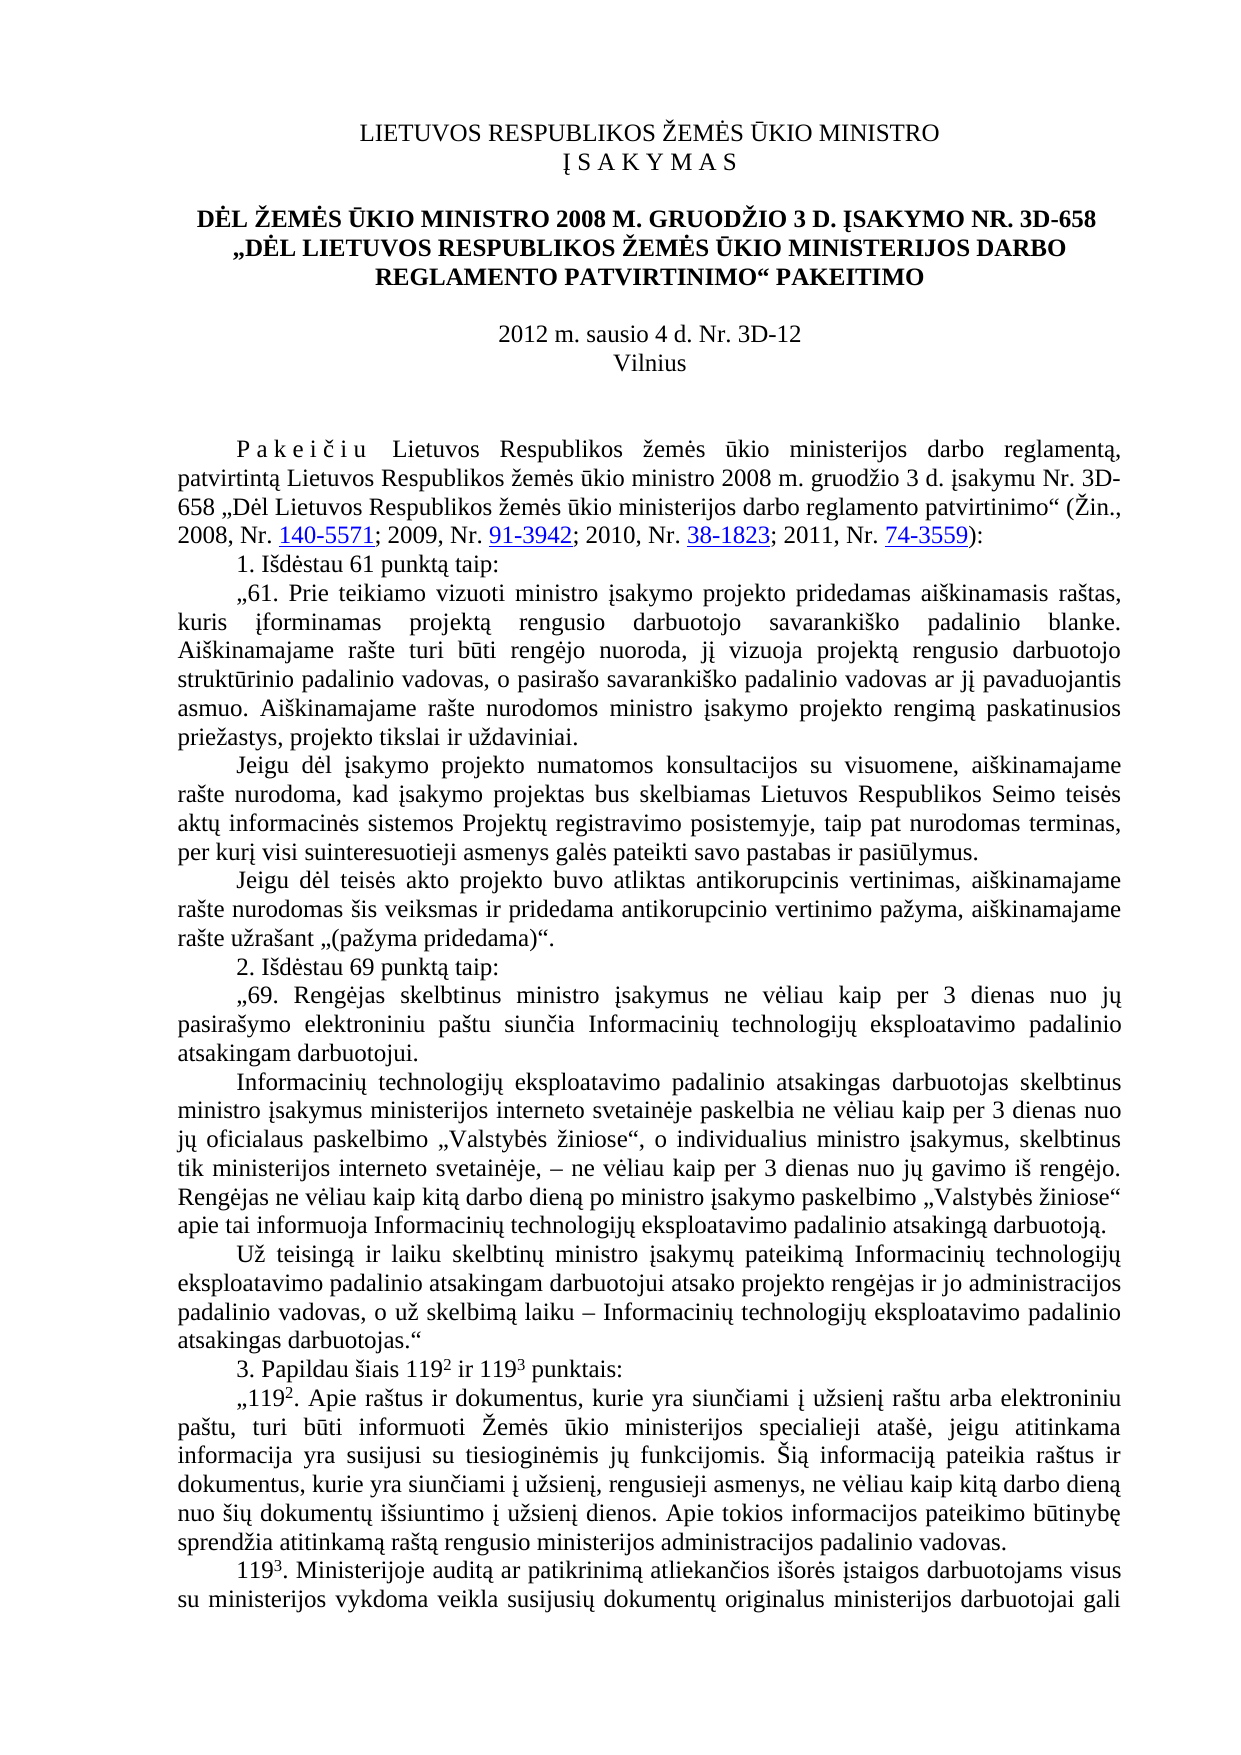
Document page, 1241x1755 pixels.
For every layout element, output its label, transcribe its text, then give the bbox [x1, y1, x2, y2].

text 1193. Ministerijoje auditą ar patikrinimą atliekančios išorės įstaigos darbuotojams visus su ministerijos vykdoma veikla susijusių dokumentų originalus ministerijos darbuotojai gali [177, 1556, 1122, 1613]
text 2. Išdėstau 69 punktą taip: [177, 952, 1122, 981]
text Informacinių technologijų eksploatavimo padalinio atsakingas darbuotojas skelbtinus ministro įsakymus ministerijos interneto svetainėje paskelbia ne vėliau kaip per 3 dienas nuo jų oficialaus paskelbimo „Valstybės žiniose“, o individualius ministro įsakymus, skelbtinus tik ministerijos interneto svetainėje, – ne vėliau kaip per 3 dienas nuo jų gavimo iš rengėjo. Rengėjas ne vėliau kaip kitą darbo dieną po ministro įsakymo paskelbimo „Valstybės žiniose“ apie tai informuoja Informacinių technologijų eksploatavimo padalinio atsakingą darbuotoją. [177, 1067, 1122, 1239]
text „69. Rengėjas skelbtinus ministro įsakymus ne vėliau kaip per 3 dienas nuo jų pasirašymo elektroniniu paštu siunčia Informacinių technologijų eksploatavimo padalinio atsakingam darbuotojui. [177, 981, 1122, 1067]
text DĖL ŽEMĖS ŪKIO MINISTRO 2008 M. GRUODŽIO 3 D. ĮSAKYMO Nr. 3D-658 „DĖL LIETUVOS RESPUBLIKOS ŽEMĖS ŪKIO MINISTERIJOS DARBO REGLAMENTO PATVIRTINIMO“ PAKEITIMO [177, 204, 1122, 291]
text LIETUVOS RESPUBLIKOS ŽEMĖS ŪKIO MINISTRO [177, 118, 1122, 147]
text 2012 m. sausio 4 d. Nr. 3D-12 [177, 319, 1122, 348]
text Jeigu dėl teisės akto projekto buvo atliktas antikorupcinis vertinimas, aiškinamajame rašte nurodomas šis veiksmas ir pridedama antikorupcinio vertinimo pažyma, aiškinamajame rašte užrašant „(pažyma pridedama)“. [177, 866, 1122, 952]
text 1. Išdėstau 61 punktą taip: [177, 549, 1122, 578]
text ĮSAKYMAS [177, 147, 1122, 176]
text Jeigu dėl įsakymo projekto numatomos konsultacijos su visuomene, aiškinamajame rašte nurodoma, kad įsakymo projektas bus skelbiamas Lietuvos Respublikos Seimo teisės aktų informacinės sistemos Projektų registravimo posistemyje, taip pat nurodomas terminas, per kurį visi suinteresuotieji asmenys galės pateikti savo pastabas ir pasiūlymus. [177, 751, 1122, 866]
text Už teisingą ir laiku skelbtinų ministro įsakymų pateikimą Informacinių technologijų eksploatavimo padalinio atsakingam darbuotojui atsako projekto rengėjas ir jo administracijos padalinio vadovas, o už skelbimą laiku – Informacinių technologijų eksploatavimo padalinio atsakingas darbuotojas.“ [177, 1239, 1122, 1354]
text 3. Papildau šiais 1192 ir 1193 punktais: [177, 1354, 1122, 1383]
text Pakeičiu Lietuvos Respublikos žemės ūkio ministerijos darbo reglamentą, patvirtintą Lietuvos Respublikos žemės ūkio ministro 2008 m. gruodžio 3 d. įsakymu Nr. 3D-658 „Dėl Lietuvos Respublikos žemės ūkio ministerijos darbo reglamento patvirtinimo“ (Žin., 2008, Nr. 140-5571; 2009, Nr. 91-3942; 2010, Nr. 38-1823; 2011, Nr. 74-3559): [177, 434, 1122, 549]
text Vilnius [177, 348, 1122, 377]
text „61. Prie teikiamo vizuoti ministro įsakymo projekto pridedamas aiškinamasis raštas, kuris įforminamas projektą rengusio darbuotojo savarankiško padalinio blanke. Aiškinamajame rašte turi būti rengėjo nuoroda, jį vizuoja projektą rengusio darbuotojo struktūrinio padalinio vadovas, o pasirašo savarankiško padalinio vadovas ar jį pavaduojantis asmuo. Aiškinamajame rašte nurodomos ministro įsakymo projekto rengimą paskatinusios priežastys, projekto tikslai ir uždaviniai. [177, 578, 1122, 751]
text „1192. Apie raštus ir dokumentus, kurie yra siunčiami į užsienį raštu arba elektroniniu paštu, turi būti informuoti Žemės ūkio ministerijos specialieji atašė, jeigu atitinkama informacija yra susijusi su tiesioginėmis jų funkcijomis. Šią informaciją pateikia raštus ir dokumentus, kurie yra siunčiami į užsienį, rengusieji asmenys, ne vėliau kaip kitą darbo dieną nuo šių dokumentų išsiuntimo į užsienį dienos. Apie tokios informacijos pateikimo būtinybę sprendžia atitinkamą raštą rengusio ministerijos administracijos padalinio vadovas. [177, 1383, 1122, 1556]
